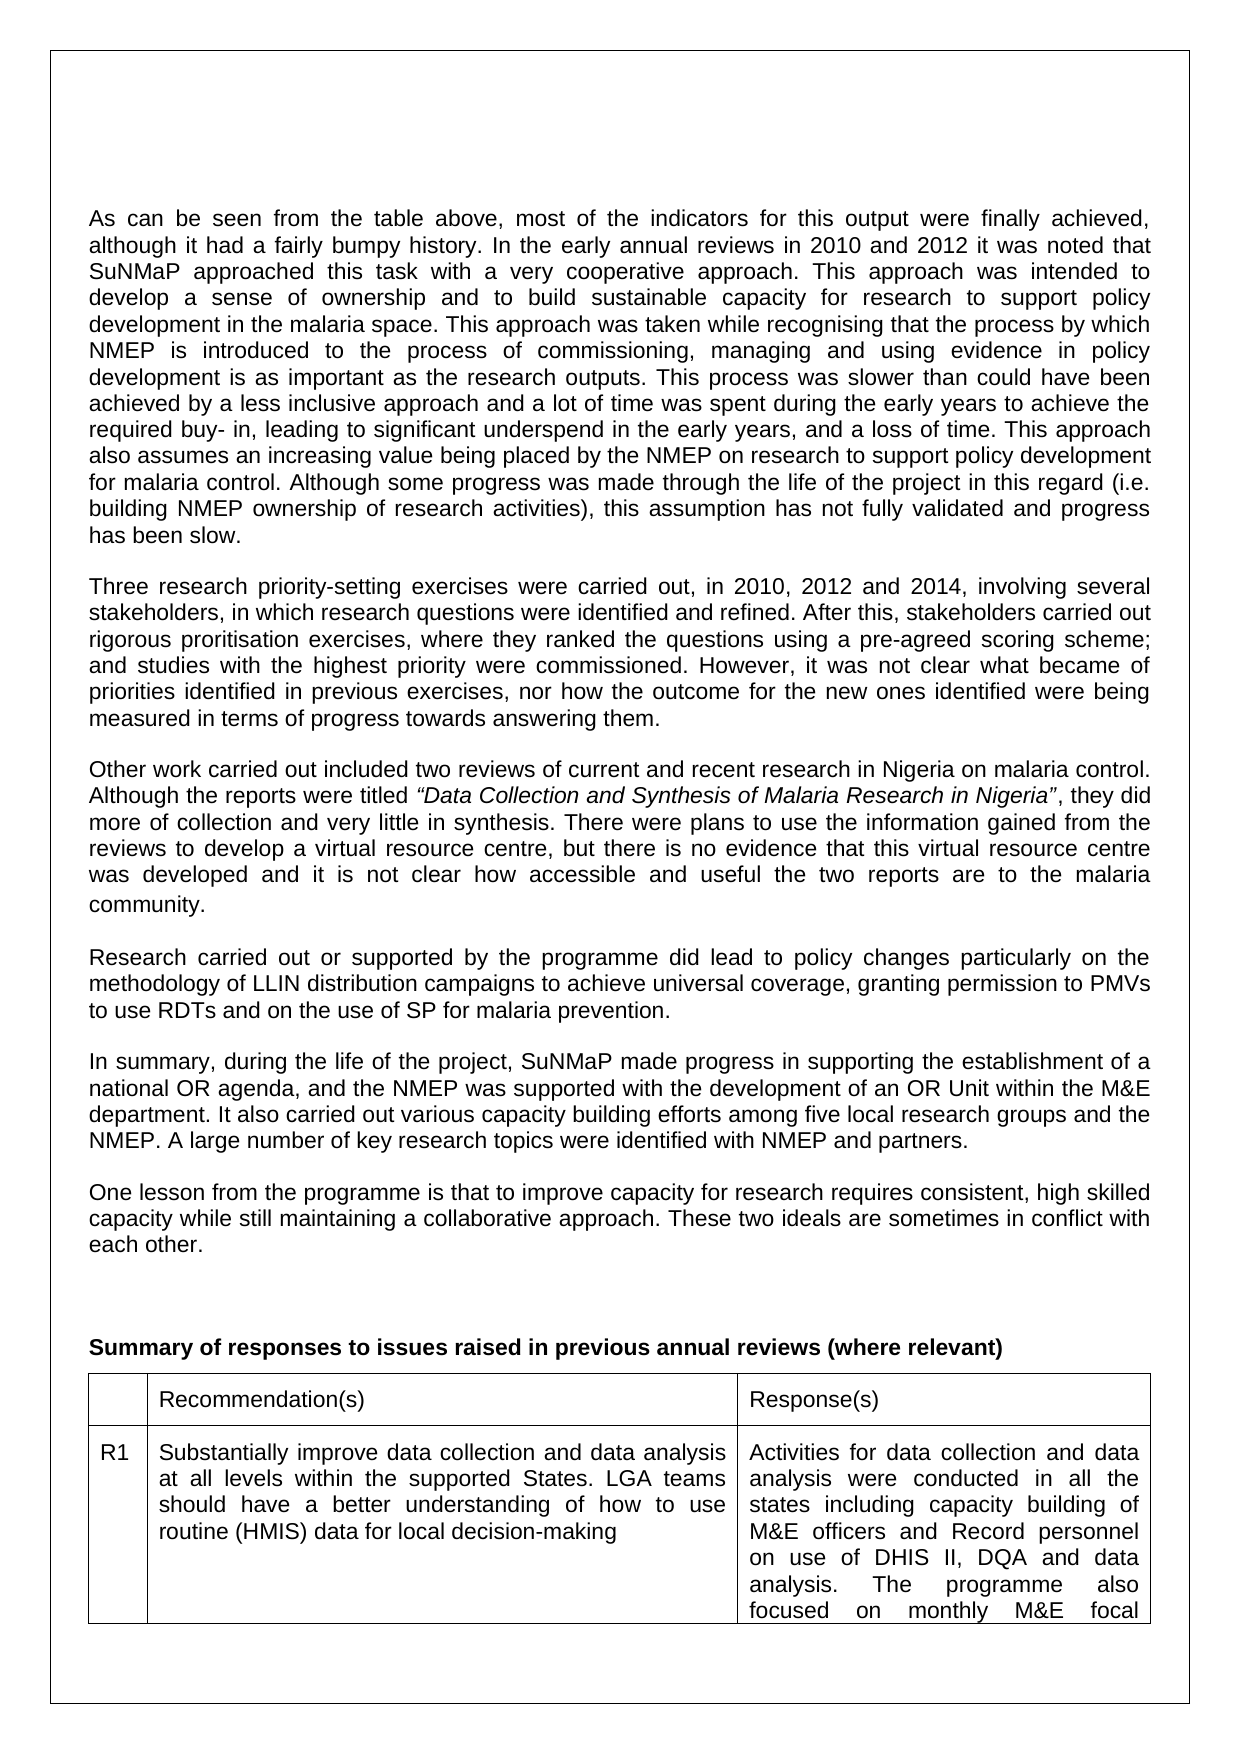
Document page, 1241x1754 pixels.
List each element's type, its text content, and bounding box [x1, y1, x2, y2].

table_cell R1 [89, 1426, 147, 1623]
text In summary, during the life of the project, SuNMaP made progress in supporting the establishment of a national OR agenda, and the NMEP was supported with the development of an OR Unit within the M&E department. It also carried out various capacity building efforts among five local research groups and the NMEP. A large number of key research topics were identified with NMEP and partners. [89, 1048, 1152, 1153]
text Research carried out or supported by the programme did lead to policy changes particularly on the methodology of LLIN distribution campaigns to achieve universal coverage, granting permission to PMVs to use RDTs and on the use of SP for malaria prevention. [89, 944, 1152, 1023]
table_cell Activities for data collection and data analysis were conducted in all the states including capacity building of M&E officers and Record personnel on use of DHIS II, DQA and data analysis. The programme also focused on monthly M&E focal [738, 1426, 1150, 1623]
text As can be seen from the table above, most of the indicators for this output were finally achieved, although it had a fairly bumpy history. In the early annual reviews in 2010 and 2012 it was noted that SuNMaP approached this task with a very cooperative approach. This approach was intended to develop a sense of ownership and to build sustainable capacity for research to support policy development in the malaria space. This approach was taken while recognising that the process by which NMEP is introduced to the process of commissioning, managing and using evidence in policy development is as important as the research outputs. This process was slower than could have been achieved by a less inclusive approach and a lot of time was spent during the early years to achieve the required buy- in, leading to significant underspend in the early years, and a loss of time. This approach also assumes an increasing value being placed by the NMEP on research to support policy development for malaria control. Although some progress was made through the life of the project in this regard (i.e. building NMEP ownership of research activities), this assumption has not fully validated and progress has been slow. [89, 205, 1152, 548]
table_header [89, 1374, 147, 1425]
text One lesson from the programme is that to improve capacity for research requires consistent, high skilled capacity while still maintaining a collaborative approach. These two ideals are sometimes in conflict with each other. [89, 1178, 1152, 1258]
text Three research priority-setting exercises were carried out, in 2010, 2012 and 2014, involving several stakeholders, in which research questions were identified and refined. After this, stakeholders carried out rigorous proritisation exercises, where they ranked the questions using a pre-agreed scoring scheme; and studies with the highest priority were commissioned. However, it was not clear what became of priorities identified in previous exercises, nor how the outcome for the new ones identified were being measured in terms of progress towards answering them. [89, 573, 1152, 731]
text Other work carried out included two reviews of current and recent research in Nigeria on malaria control. Although the reports were titled “Data Collection and Synthesis of Malaria Research in Nigeria”, they did more of collection and very little in synthesis. There were plans to use the information gained from the reviews to develop a virtual resource centre, but there is no evidence that this virtual resource centre was developed and it is not clear how accessible and useful the two reports are to the malaria community. [89, 756, 1152, 919]
table_cell Substantially improve data collection and data analysis at all levels within the supported States. LGA teams should have a better understanding of how to use routine (HMIS) data for local decision-making [148, 1426, 737, 1623]
table_header Recommendation(s) [148, 1374, 737, 1425]
table_header Response(s) [738, 1374, 1150, 1425]
text Summary of responses to issues raised in previous annual reviews (where relevant) [89, 1334, 1152, 1360]
